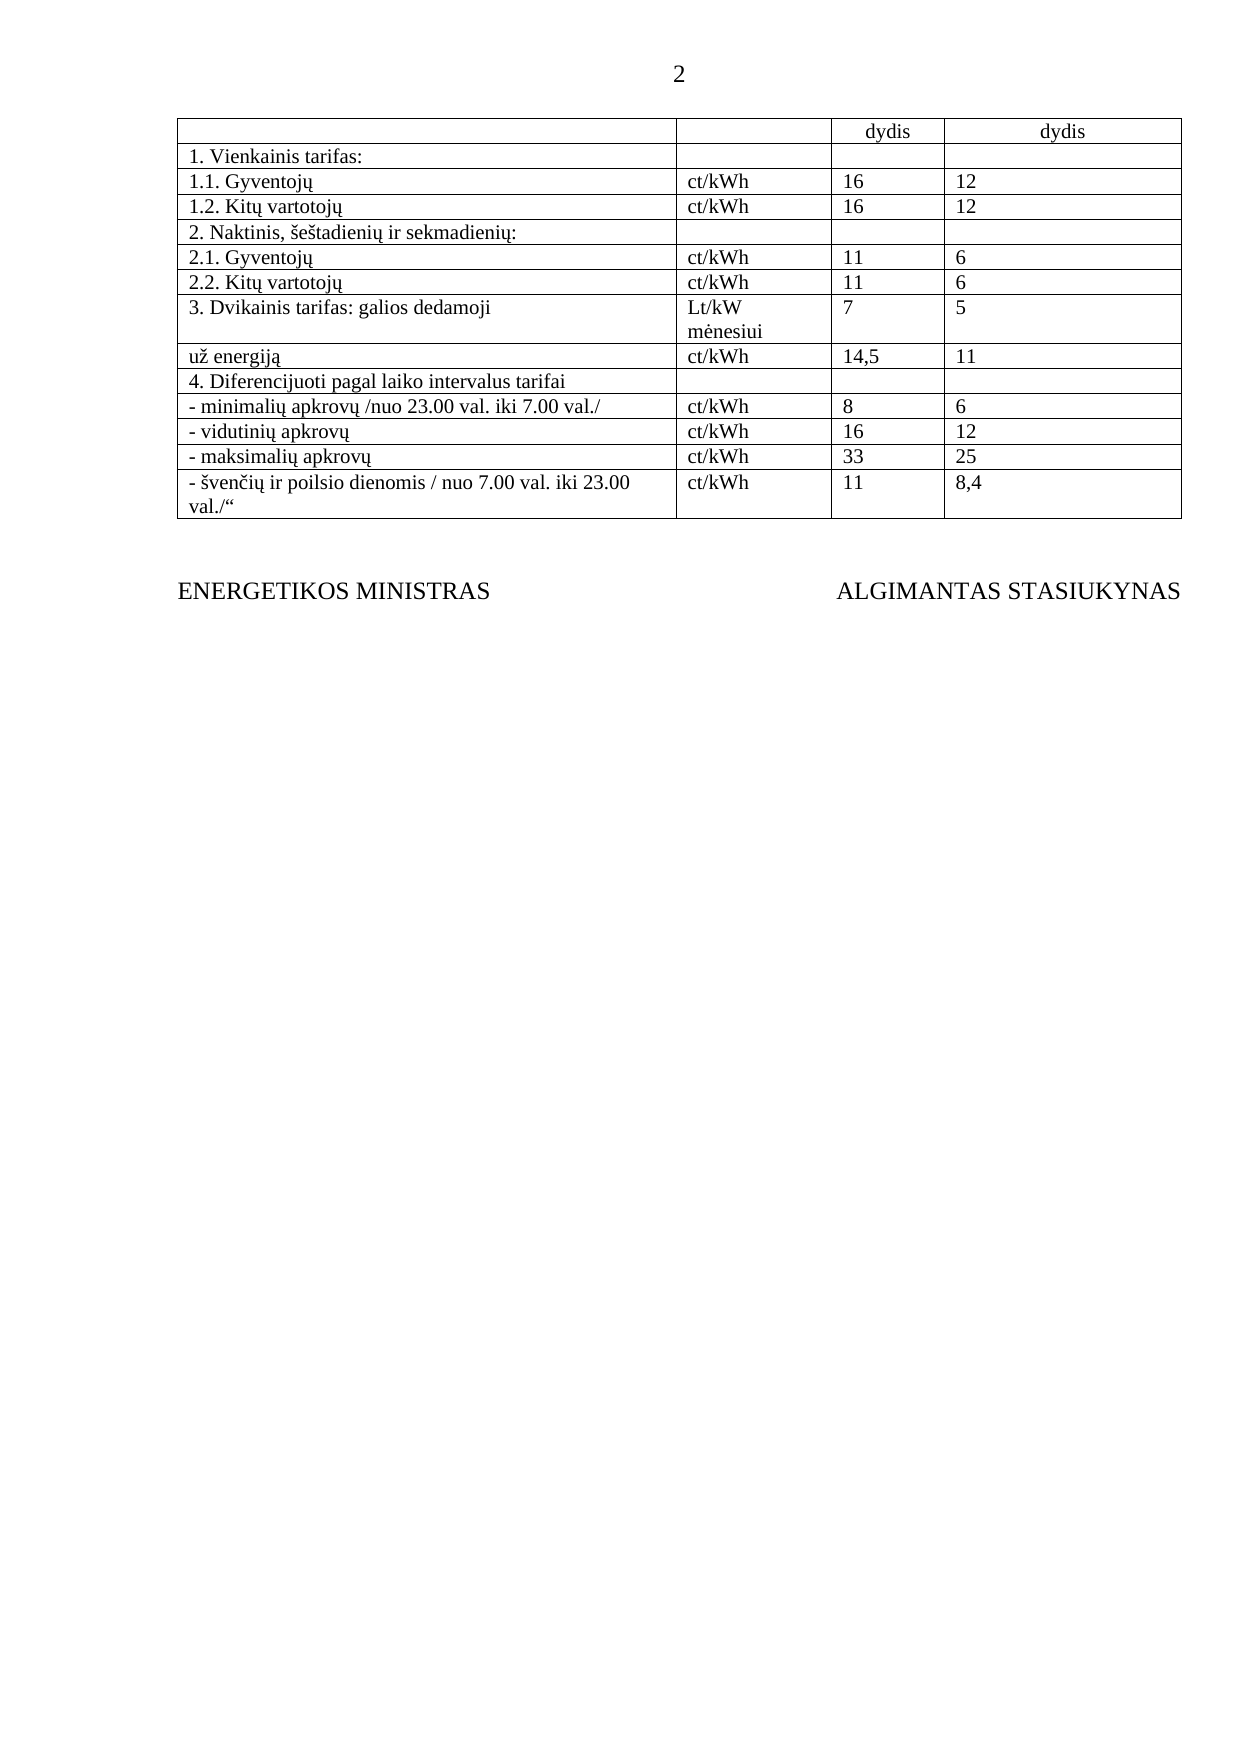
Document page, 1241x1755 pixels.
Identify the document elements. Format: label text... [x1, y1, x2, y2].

table_cell [677, 144, 831, 168]
table_cell 16 [832, 195, 944, 218]
table_cell 3. Dvikainis tarifas: galios dedamoji [178, 295, 676, 343]
table_cell 16 [832, 419, 944, 443]
table_cell [832, 369, 944, 393]
table_cell ct/kWh [677, 245, 831, 269]
table_cell [677, 369, 831, 393]
table_cell Lt/kW mėnesiui [677, 295, 831, 343]
table_cell 6 [945, 394, 1181, 418]
table_cell 4. Diferencijuoti pagal laiko intervalus tarifai [178, 369, 676, 393]
table_cell 11 [832, 245, 944, 269]
table_header dydis [832, 119, 944, 143]
table_cell 11 [832, 270, 944, 294]
table_cell 1.1. Gyventojų [178, 169, 676, 193]
table_cell - minimalių apkrovų /nuo 23.00 val. iki 7.00 val./ [178, 394, 676, 418]
table_cell 6 [945, 245, 1181, 269]
table_cell ct/kWh [677, 394, 831, 418]
table_header [677, 119, 831, 143]
table_cell ct/kWh [677, 169, 831, 193]
table_cell už energiją [178, 344, 676, 368]
table_cell 12 [945, 419, 1181, 443]
table_cell 14,5 [832, 344, 944, 368]
table_cell 2. Naktinis, šeštadienių ir sekmadienių: [178, 220, 676, 244]
table_cell - vidutinių apkrovų [178, 419, 676, 443]
table_cell 11 [945, 344, 1181, 368]
table_cell ct/kWh [677, 419, 831, 443]
table_header [178, 119, 676, 143]
table_cell 2.2. Kitų vartotojų [178, 270, 676, 294]
table_cell 16 [832, 169, 944, 193]
text ENERGETIKOS MINISTRAS ALGIMANTAS STASIUKYNAS [177, 576, 1181, 605]
table_cell 1. Vienkainis tarifas: [178, 144, 676, 168]
table_cell 12 [945, 195, 1181, 218]
table_cell [832, 220, 944, 244]
table_cell [945, 369, 1181, 393]
table_cell - švenčių ir poilsio dienomis / nuo 7.00 val. iki 23.00 val./“ [178, 470, 676, 518]
table_cell 2.1. Gyventojų [178, 245, 676, 269]
table_cell ct/kWh [677, 270, 831, 294]
table_cell - maksimalių apkrovų [178, 445, 676, 468]
table_cell 11 [832, 470, 944, 518]
table_cell [945, 144, 1181, 168]
table_cell 7 [832, 295, 944, 343]
table_cell 33 [832, 445, 944, 468]
table_cell [832, 144, 944, 168]
table_cell 25 [945, 445, 1181, 468]
table_cell 8,4 [945, 470, 1181, 518]
table_cell 5 [945, 295, 1181, 343]
table_cell [677, 220, 831, 244]
table_cell ct/kWh [677, 470, 831, 518]
table_cell 8 [832, 394, 944, 418]
table_cell 12 [945, 169, 1181, 193]
table_cell ct/kWh [677, 195, 831, 218]
table_cell 6 [945, 270, 1181, 294]
table_cell 1.2. Kitų vartotojų [178, 195, 676, 218]
table_cell ct/kWh [677, 445, 831, 468]
table_header dydis [945, 119, 1181, 143]
table_cell ct/kWh [677, 344, 831, 368]
table_cell [945, 220, 1181, 244]
